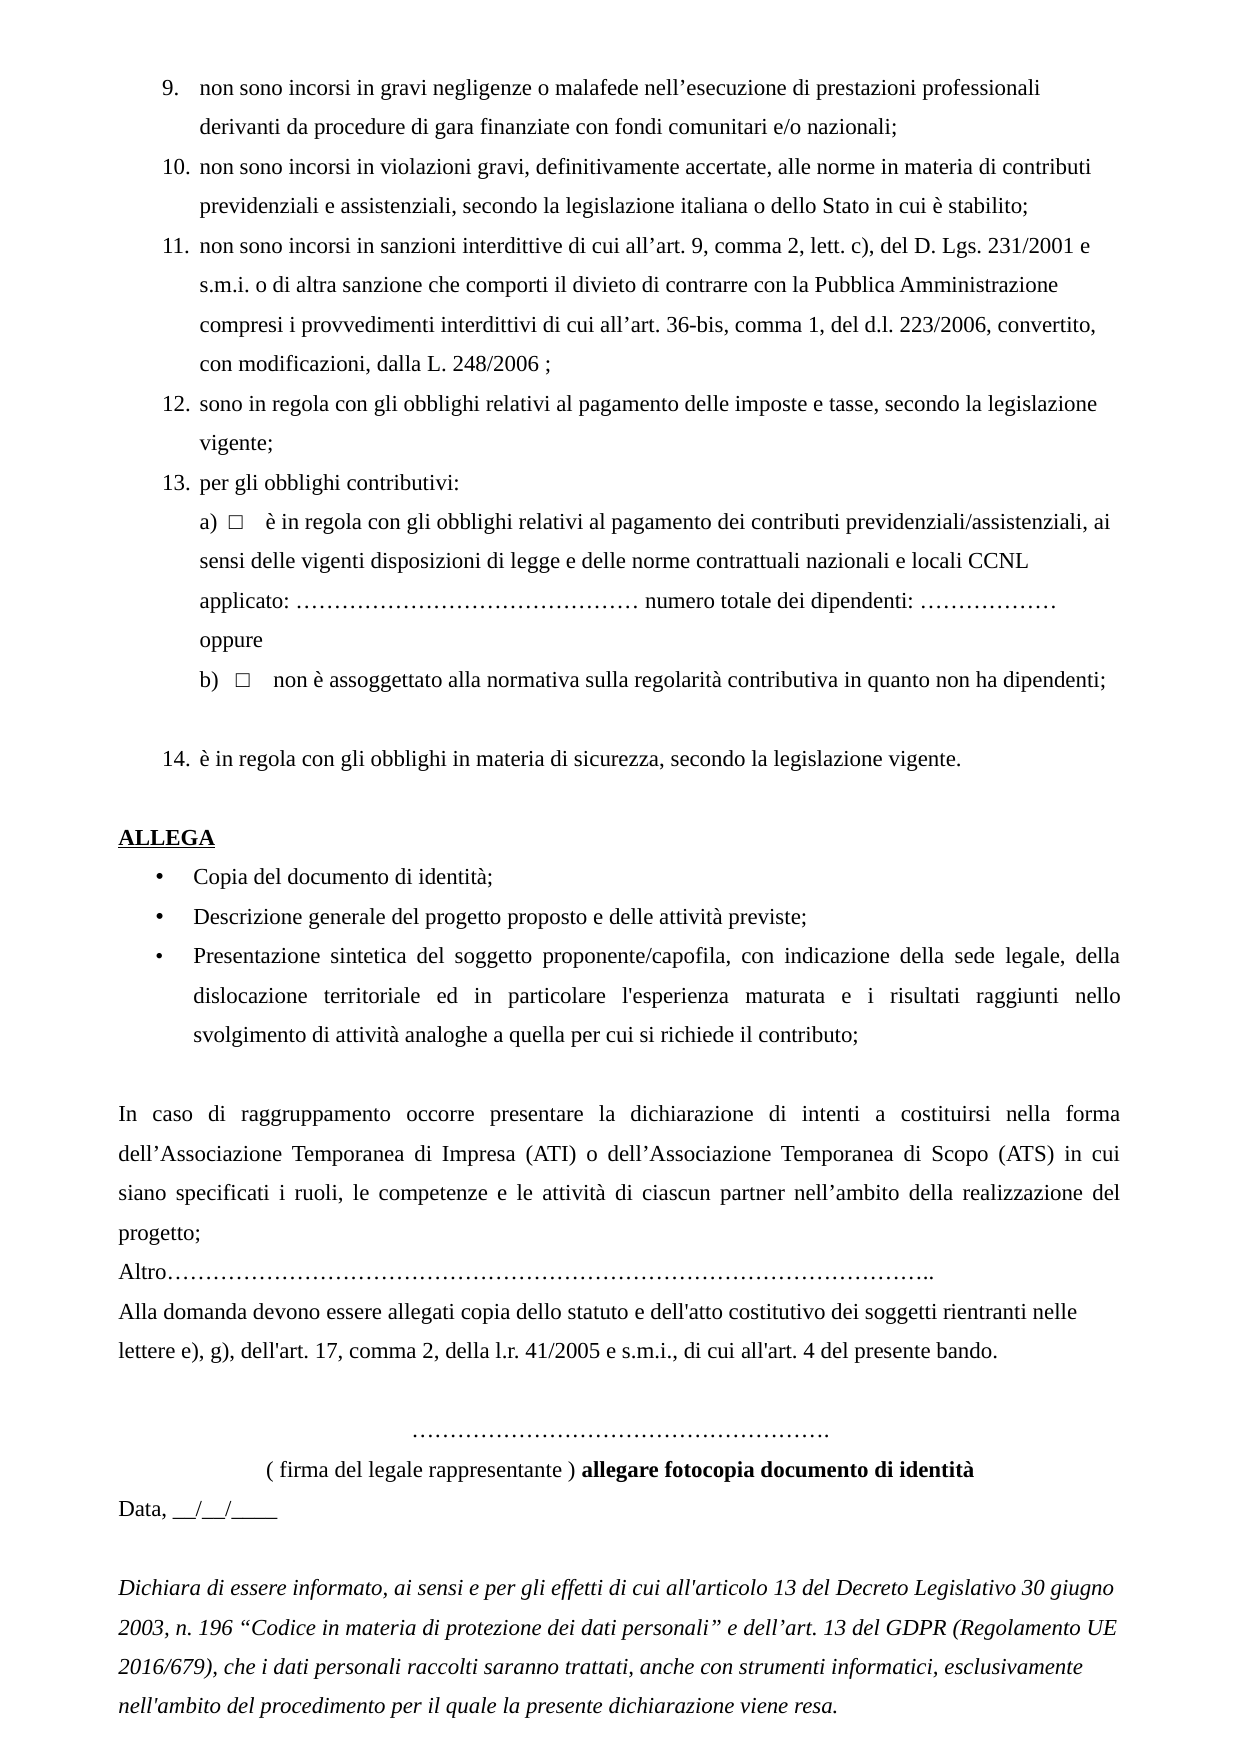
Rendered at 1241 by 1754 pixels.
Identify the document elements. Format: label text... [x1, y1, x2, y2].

list sono in regola con gli obblighi relativi al pagamento delle imposte e tasse, secondo la legislazione vigente; [162, 390, 1122, 456]
list Descrizione generale del progetto proposto e delle attività previste; [156, 903, 1122, 929]
text In caso di raggruppamento occorre presentare la dichiarazione di intenti a costituirsi nella forma dell’Associazione Temporanea di Impresa (ATI) o dell’Associazione Temporanea di Scopo (ATS) in cui siano specificati i ruoli, le competenze e le attività di ciascun partner nell’ambito della realizzazione del progetto; [118, 1100, 1122, 1245]
text Data, __/__/____ [118, 1495, 1122, 1521]
list non sono incorsi in sanzioni interdittive di cui all’art. 9, comma 2, lett. c), del D. Lgs. 231/2001 e s.m.i. o di altra sanzione che comporti il divieto di contrarre con la Pubblica Amministrazione compresi i provvedimenti interdittivi di cui all’art. 36-bis, comma 1, del d.l. 223/2006, convertito, con modificazioni, dalla L. 248/2006 ; [162, 232, 1122, 377]
text Dichiara di essere informato, ai sensi e per gli effetti di cui all'articolo 13 del Decreto Legislativo 30 giugno 2003, n. 196 “Codice in materia di protezione dei dati personali” e dell’art. 13 del GDPR (Regolamento UE 2016/679), che i dati personali raccolti saranno trattati, anche con strumenti informatici, esclusivamente nell'ambito del procedimento per il quale la presente dichiarazione viene resa. [118, 1574, 1122, 1719]
text ( firma del legale rappresentante ) allegare fotocopia documento di identità [118, 1456, 1122, 1482]
list non sono incorsi in gravi negligenze o malafede nell’esecuzione di prestazioni professionali derivanti da procedure di gara finanziate con fondi comunitari e/o nazionali; [162, 74, 1122, 140]
list a) □ è in regola con gli obblighi relativi al pagamento dei contributi previdenziali/assistenziali, ai sensi delle vigenti disposizioni di legge e delle norme contrattuali nazionali e locali CCNL applicato: ……………………………………… numero totale dei dipendenti: ……………… oppure [162, 508, 1122, 653]
list non sono incorsi in violazioni gravi, definitivamente accertate, alle norme in materia di contributi previdenziali e assistenziali, secondo la legislazione italiana o dello Stato in cui è stabilito; [162, 153, 1122, 219]
list Copia del documento di identità; [156, 863, 1122, 890]
list Presentazione sintetica del soggetto proponente/capofila, con indicazione della sede legale, della dislocazione territoriale ed in particolare l'esperienza maturata e i risultati raggiunti nello svolgimento di attività analoghe a quella per cui si richiede il contributo; [156, 942, 1122, 1048]
list b) □ non è assoggettato alla normativa sulla regolarità contributiva in quanto non ha dipendenti; [162, 666, 1122, 692]
list per gli obblighi contributivi: [162, 469, 1122, 495]
list è in regola con gli obblighi in materia di sicurezza, secondo la legislazione vigente. [162, 745, 1122, 771]
text ALLEGA [118, 824, 1122, 850]
text ………………………………………………. [118, 1416, 1122, 1442]
text Alla domanda devono essere allegati copia dello statuto e dell'atto costitutivo dei soggetti rientranti nelle lettere e), g), dell'art. 17, comma 2, della l.r. 41/2005 e s.m.i., di cui all'art. 4 del presente bando. [118, 1298, 1122, 1363]
text Altro……………………………………………………………………………………….. [118, 1258, 1122, 1284]
